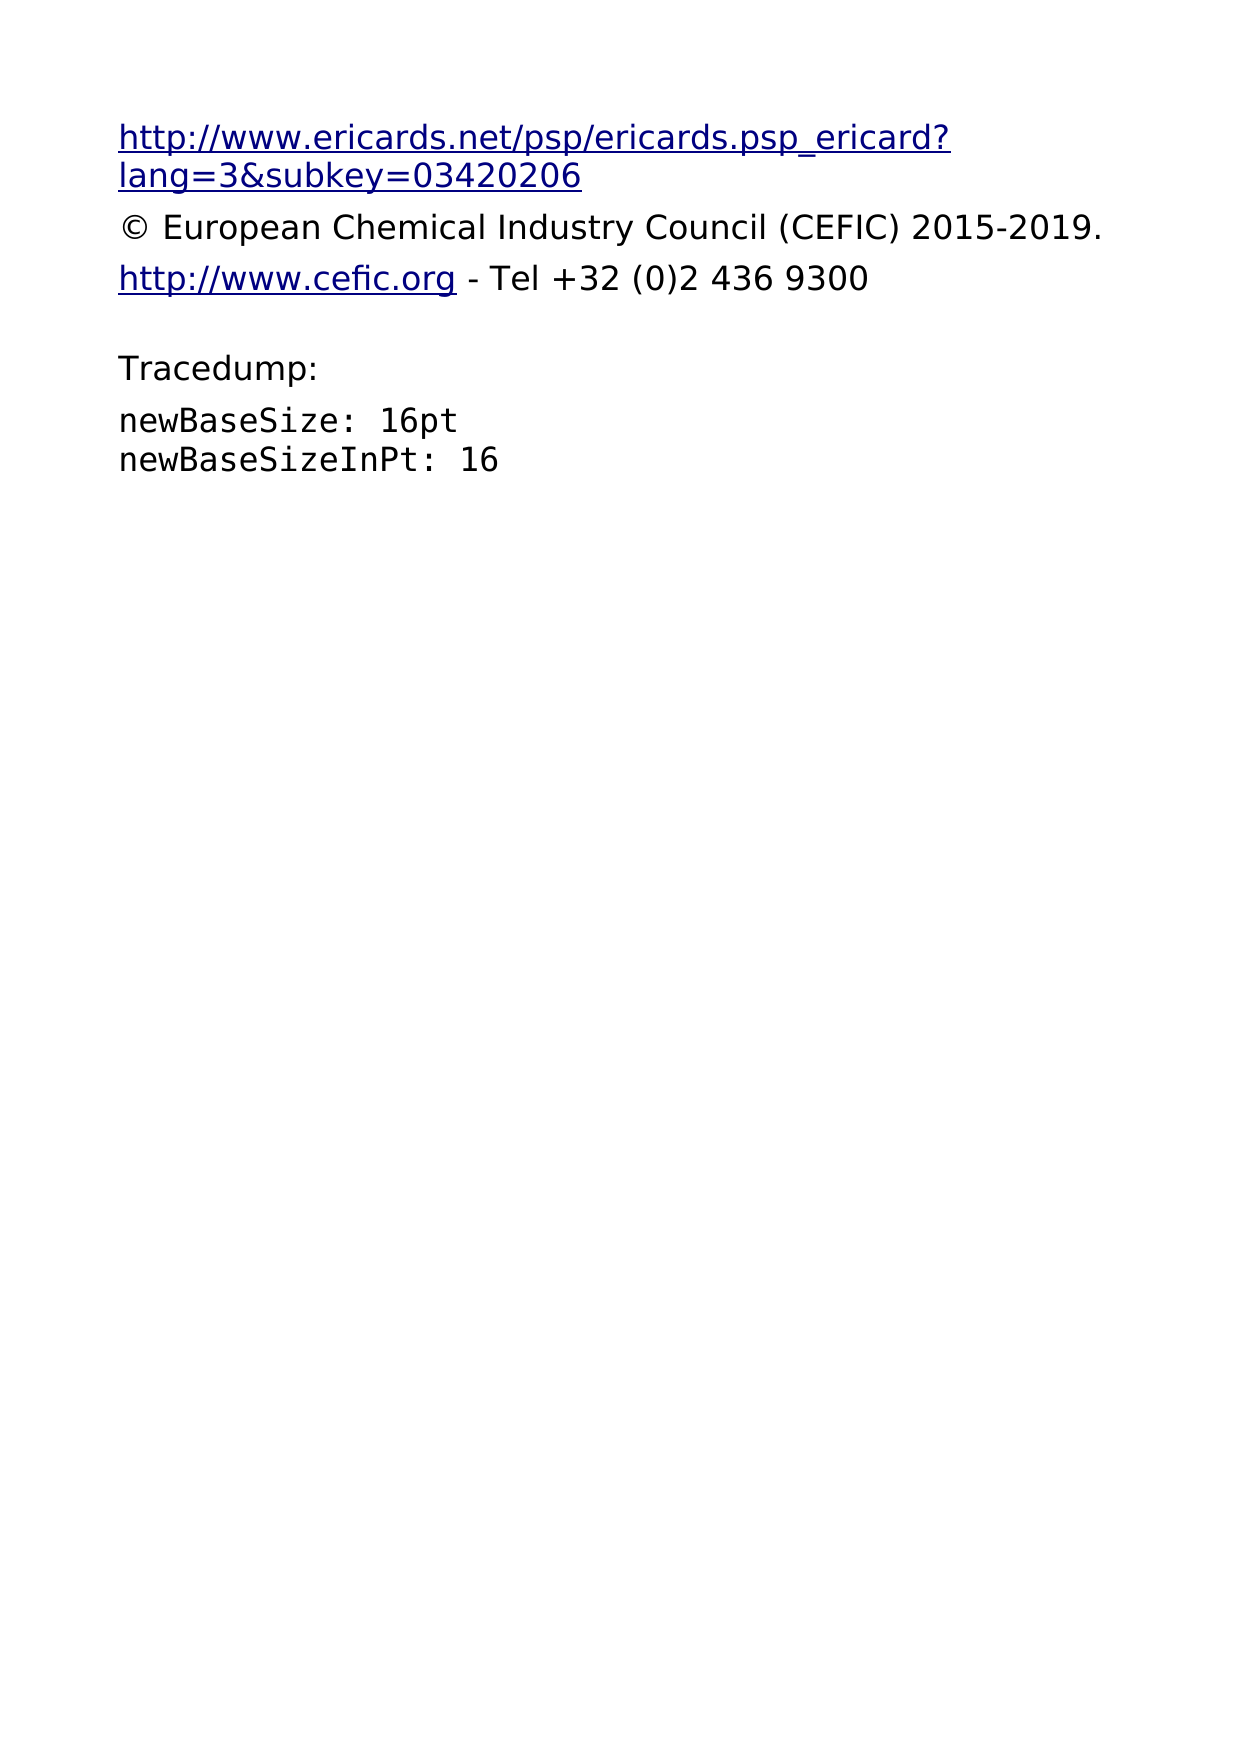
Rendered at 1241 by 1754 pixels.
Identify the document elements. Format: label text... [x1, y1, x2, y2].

text Tracedump: [118, 311, 1122, 389]
text http://www.ericards.net/psp/ericards.psp_ericard?lang=3&subkey=03420206 [118, 118, 1122, 196]
text © European Chemical Industry Council (CEFIC) 2015-2019. [118, 208, 1122, 247]
text http://www.cefic.org - Tel +32 (0)2 436 9300 [118, 260, 1122, 298]
text newBaseSize: 16pt newBaseSizeInPt: 16 [118, 401, 1122, 479]
